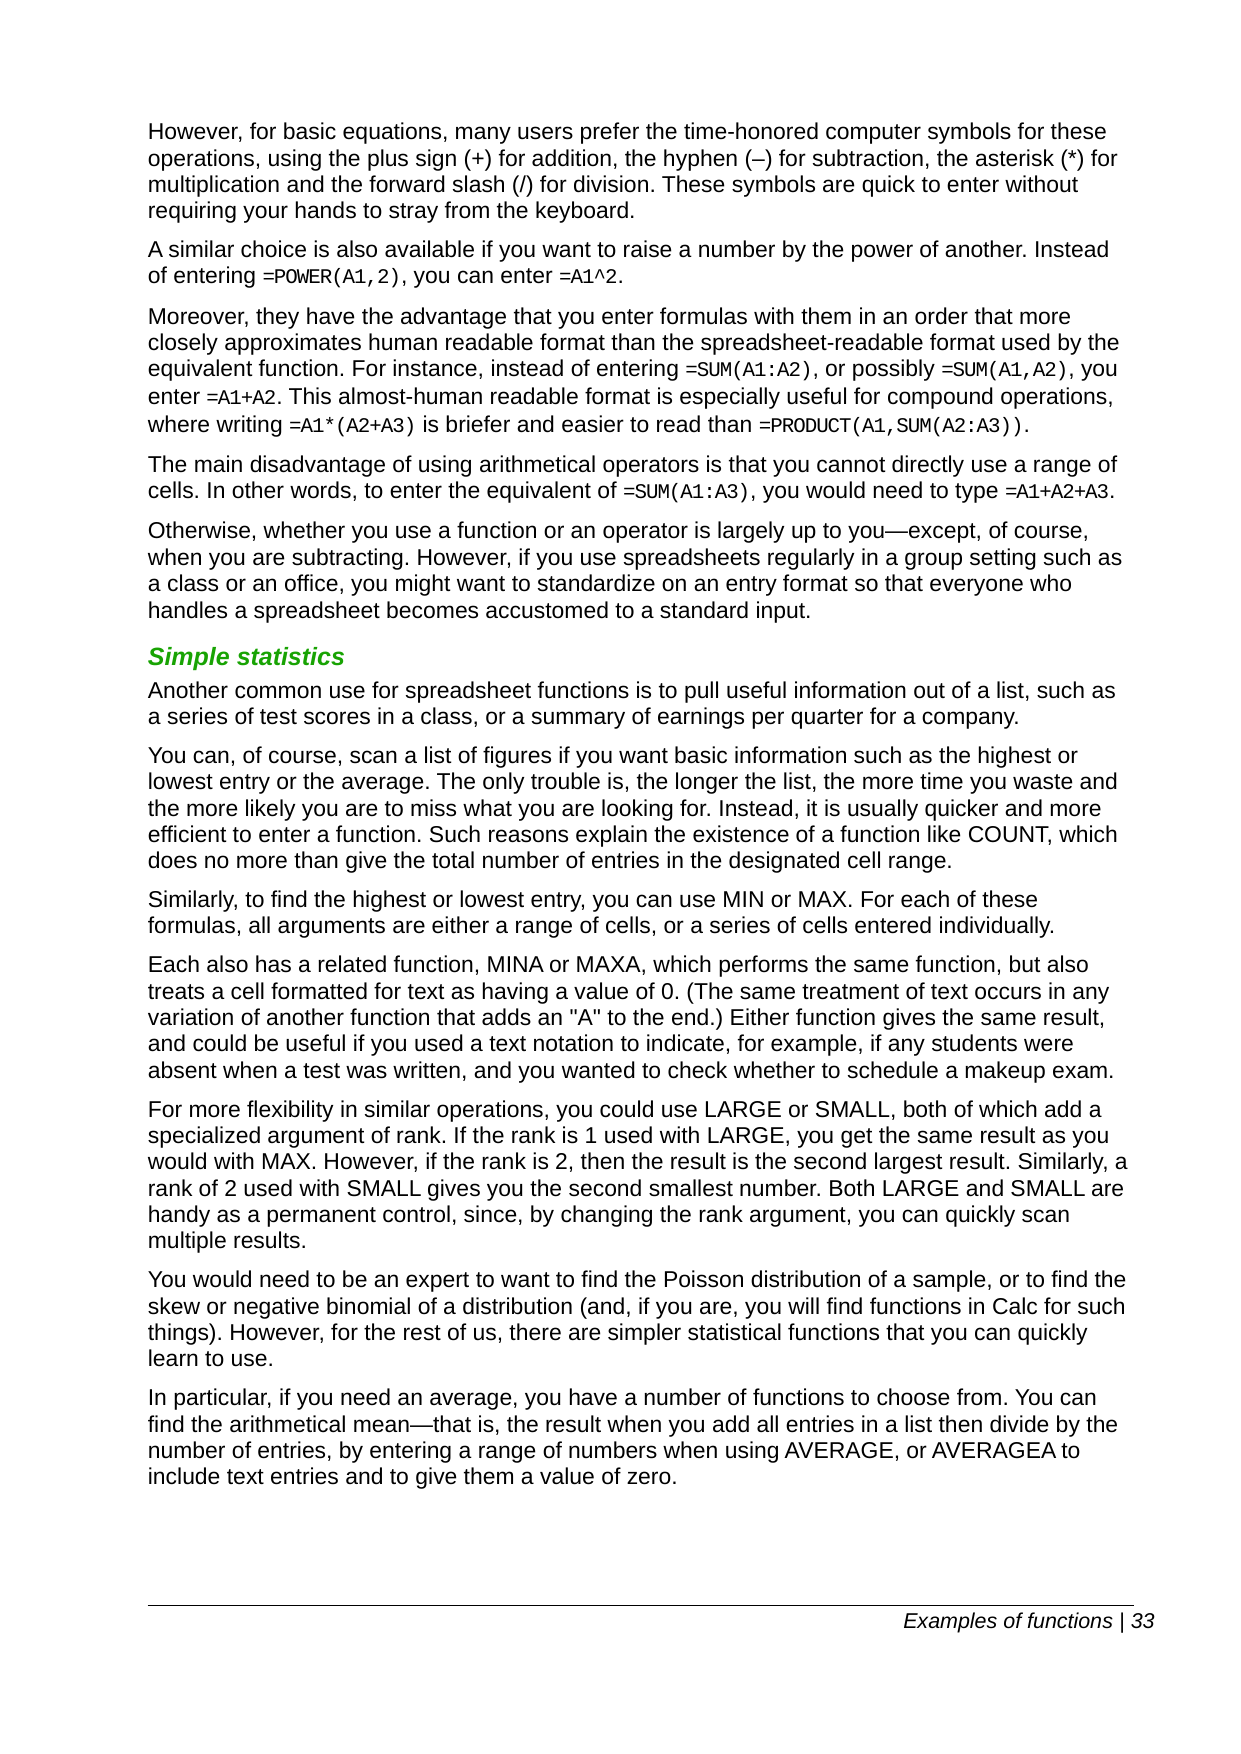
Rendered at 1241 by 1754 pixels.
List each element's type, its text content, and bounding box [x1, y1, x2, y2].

text A similar choice is also available if you want to raise a number by the power of another. Instead of entering =POWER(A1,2), you can enter =A1^2. [148, 236, 1134, 290]
text The main disadvantage of using arithmetical operators is that you cannot directly use a range of cells. In other words, to enter the equivalent of =SUM(A1:A3), you would need to type =A1+A2+A3. [148, 451, 1134, 505]
text You would need to be an expert to want to find the Poisson distribution of a sample, or to find the skew or negative binomial of a distribution (and, if you are, you will find functions in Calc for such things). However, for the rest of us, there are simpler statistical functions that you can quickly learn to use. [148, 1266, 1134, 1372]
text Each also has a related function, MINA or MAXA, which performs the same function, but also treats a cell formatted for text as having a value of 0. (The same treatment of text occurs in any variation of another function that adds an "A" to the end.) Either function gives the same result, and could be useful if you used a text notation to indicate, for example, if any students were absent when a test was written, and you wanted to check whether to schedule a makeup exam. [148, 951, 1134, 1083]
text You can, of course, scan a list of figures if you want basic information such as the highest or lowest entry or the average. The only trouble is, the longer the list, the more time you waste and the more likely you are to miss what you are looking for. Instead, it is usually quicker and more efficient to enter a function. Such reasons explain the existence of a function like COUNT, which does no more than give the total number of entries in the designated cell range. [148, 742, 1134, 874]
text Moreover, they have the advantage that you enter formulas with them in an order that more closely approximates human readable format than the spreadsheet-readable format used by the equivalent function. For instance, instead of entering =SUM(A1:A2), or possibly =SUM(A1,A2), you enter =A1+A2. This almost-human readable format is especially useful for compound operations, where writing =A1*(A2+A3) is briefer and easier to read than =PRODUCT(A1,SUM(A2:A3)). [148, 303, 1134, 438]
subtitle Simple statistics [148, 642, 1134, 670]
text Similarly, to find the highest or lowest entry, you can use MIN or MAX. For each of these formulas, all arguments are either a range of cells, or a series of cells entered individually. [148, 886, 1134, 939]
text Another common use for spreadsheet functions is to pull useful information out of a list, such as a series of test scores in a class, or a summary of earnings per quarter for a company. [148, 677, 1134, 729]
text In particular, if you need an average, you have a number of functions to choose from. You can find the arithmetical mean—that is, the result when you add all entries in a list then divide by the number of entries, by entering a range of numbers when using AVERAGE, or AVERAGEA to include text entries and to give them a value of zero. [148, 1384, 1134, 1489]
text However, for basic equations, many users prefer the time-honored computer symbols for these operations, using the plus sign (+) for addition, the hyphen (–) for subtraction, the asterisk (*) for multiplication and the forward slash (/) for division. These symbols are quick to enter without requiring your hands to stray from the keyboard. [148, 118, 1134, 223]
text For more flexibility in similar operations, you could use LARGE or SMALL, both of which add a specialized argument of rank. If the rank is 1 used with LARGE, you get the same result as you would with MAX. However, if the rank is 2, then the result is the second largest result. Similarly, a rank of 2 used with SMALL gives you the second smallest number. Both LARGE and SMALL are handy as a permanent control, since, by changing the rank argument, you can quickly scan multiple results. [148, 1096, 1134, 1254]
text Otherwise, whether you use a function or an operator is largely up to you—except, of course, when you are subtracting. However, if you use spreadsheets regularly in a group setting such as a class or an office, you might want to standardize on an entry format so that everyone who handles a spreadsheet becomes accustomed to a standard input. [148, 517, 1134, 623]
